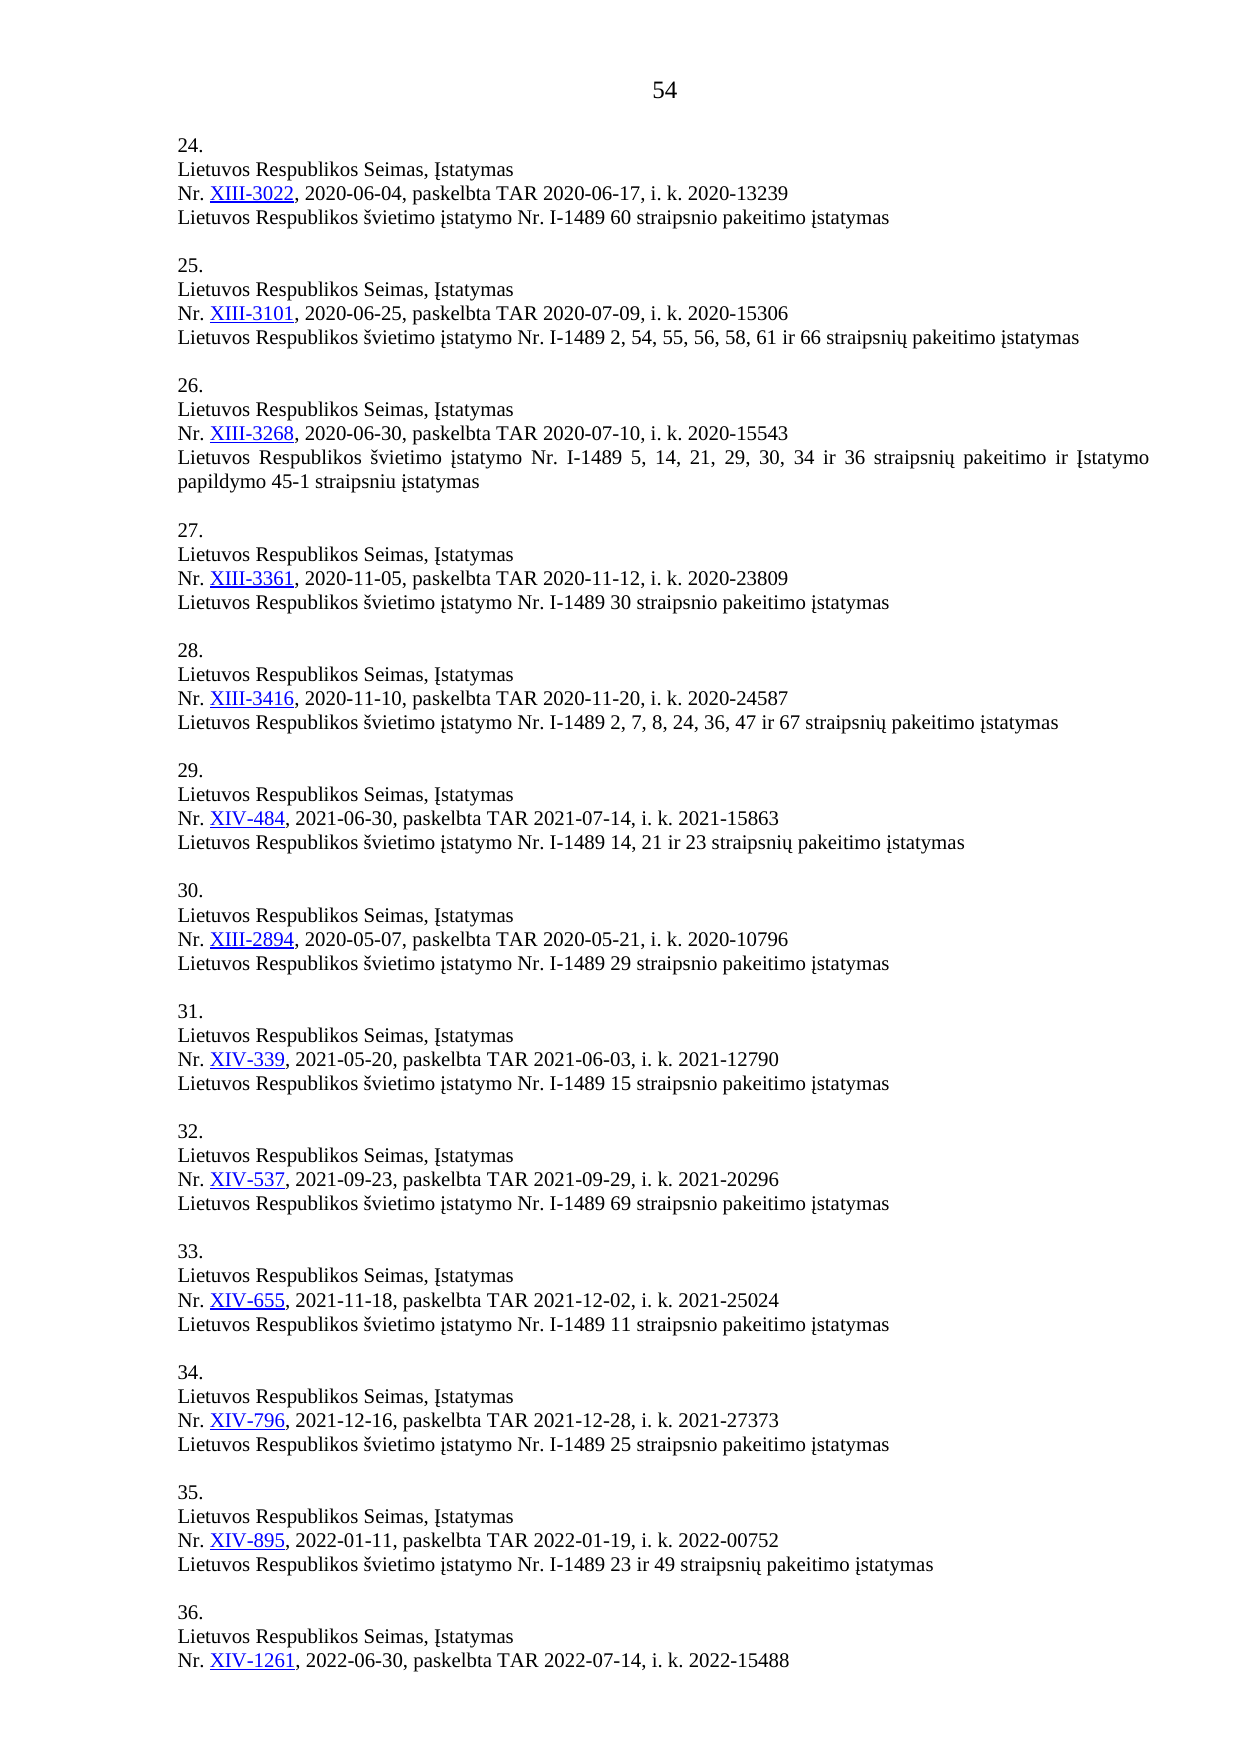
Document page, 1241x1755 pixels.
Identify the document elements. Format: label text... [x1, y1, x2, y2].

text 32. [177, 1119, 1152, 1143]
text 26. [177, 373, 1152, 397]
text Nr. XIII-2894, 2020-05-07, paskelbta TAR 2020-05-21, i. k. 2020-10796 [177, 927, 1152, 951]
text Nr. XIV-796, 2021-12-16, paskelbta TAR 2021-12-28, i. k. 2021-27373 [177, 1408, 1152, 1432]
text Nr. XIV-1261, 2022-06-30, paskelbta TAR 2022-07-14, i. k. 2022-15488 [177, 1648, 1152, 1672]
text Lietuvos Respublikos Seimas, Įstatymas [177, 1504, 1152, 1528]
text Nr. XIV-339, 2021-05-20, paskelbta TAR 2021-06-03, i. k. 2021-12790 [177, 1047, 1152, 1071]
text Lietuvos Respublikos Seimas, Įstatymas [177, 1143, 1152, 1167]
text Lietuvos Respublikos Seimas, Įstatymas [177, 542, 1152, 566]
text 25. [177, 253, 1152, 277]
text Nr. XIV-484, 2021-06-30, paskelbta TAR 2021-07-14, i. k. 2021-15863 [177, 806, 1152, 830]
text Lietuvos Respublikos švietimo įstatymo Nr. I-1489 69 straipsnio pakeitimo įstatymas [177, 1191, 1152, 1215]
text Nr. XIV-655, 2021-11-18, paskelbta TAR 2021-12-02, i. k. 2021-25024 [177, 1287, 1152, 1312]
text Nr. XIII-3101, 2020-06-25, paskelbta TAR 2020-07-09, i. k. 2020-15306 [177, 301, 1152, 325]
text Lietuvos Respublikos švietimo įstatymo Nr. I-1489 15 straipsnio pakeitimo įstatymas [177, 1071, 1152, 1095]
text Nr. XIII-3361, 2020-11-05, paskelbta TAR 2020-11-12, i. k. 2020-23809 [177, 566, 1152, 590]
text Nr. XIII-3268, 2020-06-30, paskelbta TAR 2020-07-10, i. k. 2020-15543 [177, 421, 1152, 445]
text Lietuvos Respublikos Seimas, Įstatymas [177, 397, 1152, 421]
text 36. [177, 1600, 1152, 1624]
text Lietuvos Respublikos Seimas, Įstatymas [177, 157, 1152, 181]
text Lietuvos Respublikos švietimo įstatymo Nr. I-1489 14, 21 ir 23 straipsnių pakeitimo įstatymas [177, 830, 1152, 854]
text Lietuvos Respublikos Seimas, Įstatymas [177, 277, 1152, 301]
text Lietuvos Respublikos Seimas, Įstatymas [177, 902, 1152, 927]
text Lietuvos Respublikos Seimas, Įstatymas [177, 1023, 1152, 1047]
text Lietuvos Respublikos Seimas, Įstatymas [177, 1624, 1152, 1648]
text Lietuvos Respublikos Seimas, Įstatymas [177, 782, 1152, 806]
text Lietuvos Respublikos Seimas, Įstatymas [177, 1384, 1152, 1408]
text 34. [177, 1360, 1152, 1384]
text Lietuvos Respublikos švietimo įstatymo Nr. I-1489 5, 14, 21, 29, 30, 34 ir 36 straipsnių pakeitimo ir Įstatymo papildymo 45-1 straipsniu įstatymas [177, 445, 1152, 493]
text Nr. XIV-537, 2021-09-23, paskelbta TAR 2021-09-29, i. k. 2021-20296 [177, 1167, 1152, 1191]
text Nr. XIII-3416, 2020-11-10, paskelbta TAR 2020-11-20, i. k. 2020-24587 [177, 686, 1152, 710]
text 35. [177, 1480, 1152, 1504]
text 29. [177, 758, 1152, 782]
text Lietuvos Respublikos Seimas, Įstatymas [177, 662, 1152, 686]
text Lietuvos Respublikos švietimo įstatymo Nr. I-1489 2, 54, 55, 56, 58, 61 ir 66 straipsnių pakeitimo įstatymas [177, 325, 1152, 349]
text 27. [177, 517, 1152, 542]
text Lietuvos Respublikos švietimo įstatymo Nr. I-1489 2, 7, 8, 24, 36, 47 ir 67 straipsnių pakeitimo įstatymas [177, 710, 1152, 734]
text 28. [177, 638, 1152, 662]
text 30. [177, 878, 1152, 902]
text Lietuvos Respublikos švietimo įstatymo Nr. I-1489 29 straipsnio pakeitimo įstatymas [177, 951, 1152, 975]
text 24. [177, 132, 1152, 157]
text Lietuvos Respublikos švietimo įstatymo Nr. I-1489 30 straipsnio pakeitimo įstatymas [177, 590, 1152, 614]
text Nr. XIII-3022, 2020-06-04, paskelbta TAR 2020-06-17, i. k. 2020-13239 [177, 181, 1152, 205]
text Lietuvos Respublikos Seimas, Įstatymas [177, 1263, 1152, 1287]
text Lietuvos Respublikos švietimo įstatymo Nr. I-1489 25 straipsnio pakeitimo įstatymas [177, 1432, 1152, 1456]
text 31. [177, 999, 1152, 1023]
text Nr. XIV-895, 2022-01-11, paskelbta TAR 2022-01-19, i. k. 2022-00752 [177, 1528, 1152, 1552]
text 33. [177, 1239, 1152, 1263]
text Lietuvos Respublikos švietimo įstatymo Nr. I-1489 23 ir 49 straipsnių pakeitimo įstatymas [177, 1552, 1152, 1576]
text Lietuvos Respublikos švietimo įstatymo Nr. I-1489 11 straipsnio pakeitimo įstatymas [177, 1312, 1152, 1336]
text Lietuvos Respublikos švietimo įstatymo Nr. I-1489 60 straipsnio pakeitimo įstatymas [177, 205, 1152, 229]
